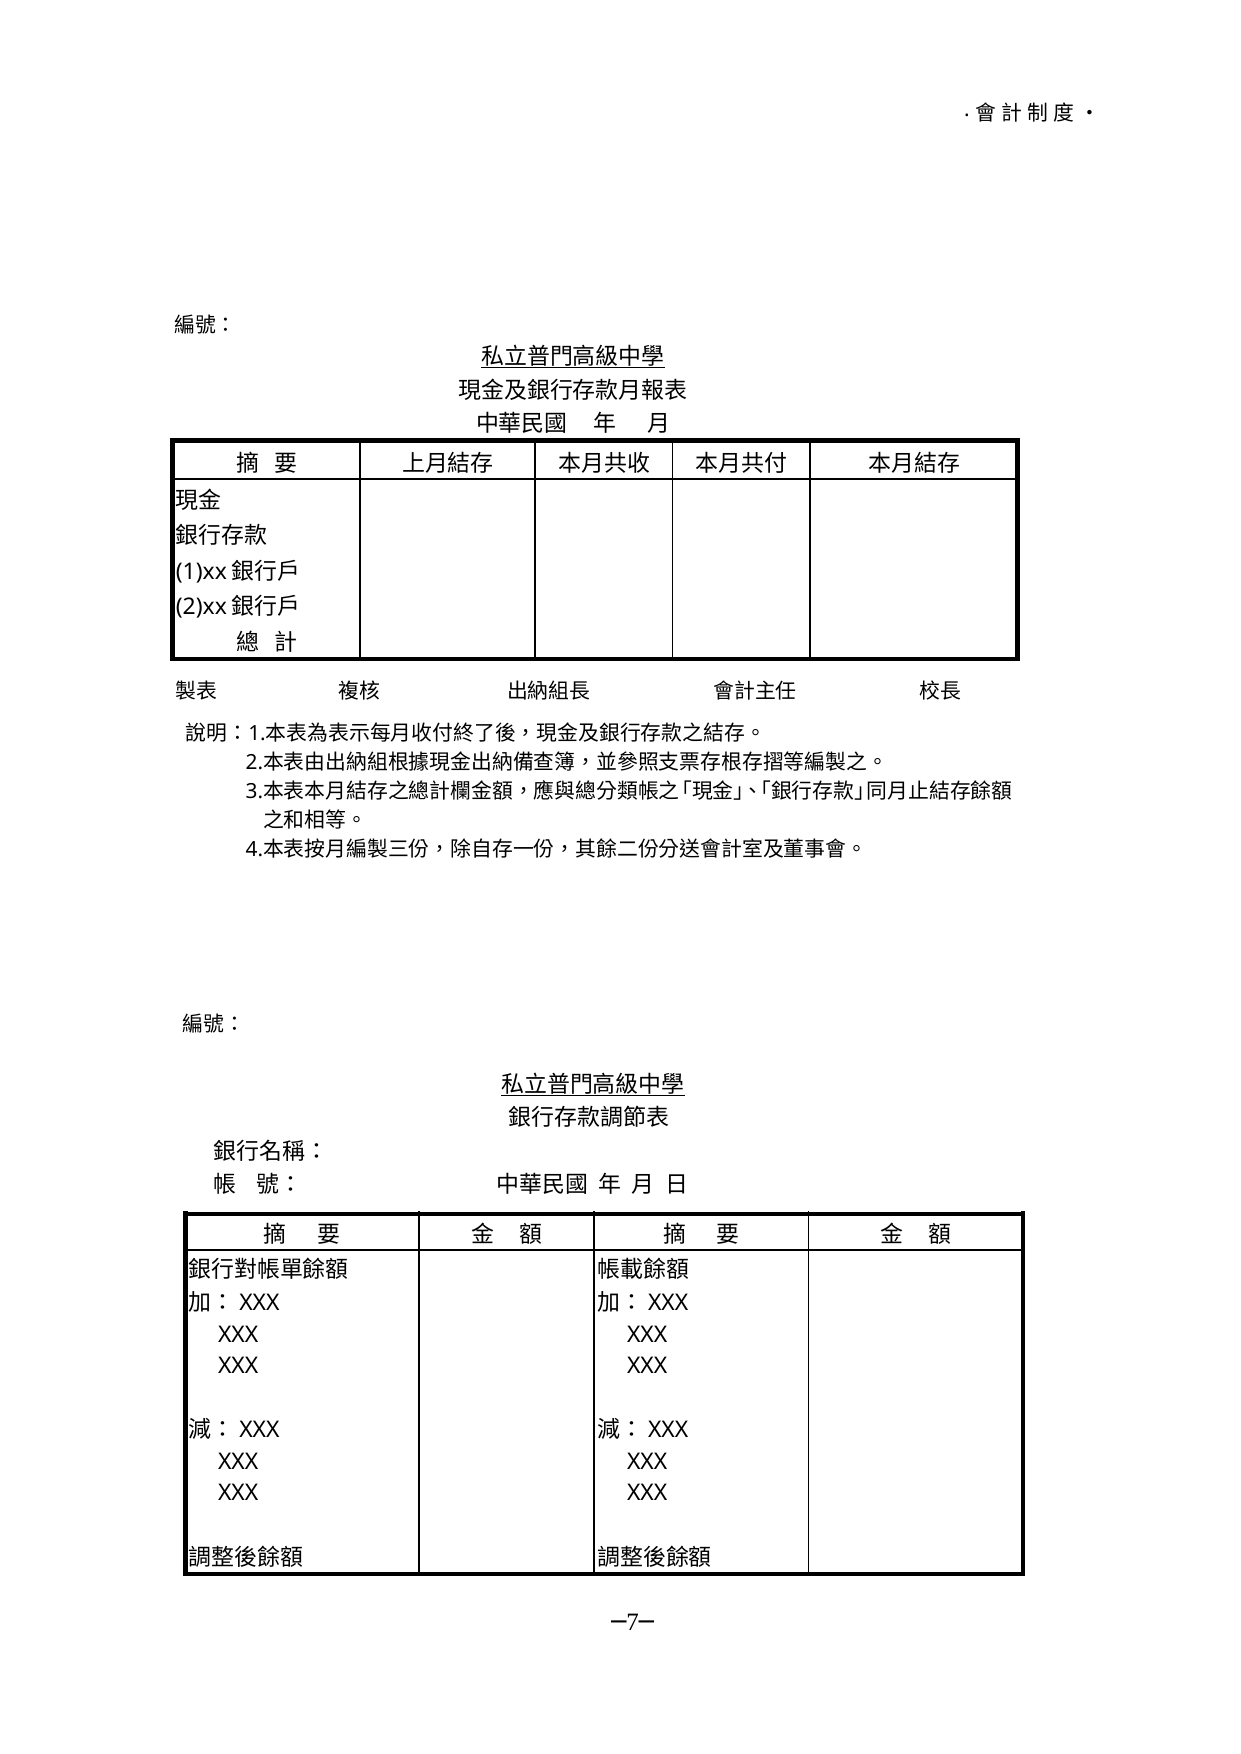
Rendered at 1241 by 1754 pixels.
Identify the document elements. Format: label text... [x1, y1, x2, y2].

table_header 私立普門高級中學 [298, 338, 848, 371]
table_cell 銀行存款 [175, 515, 359, 550]
table_cell [361, 480, 534, 515]
table_cell [1020, 621, 1048, 657]
table_cell [536, 586, 672, 621]
table_cell [811, 480, 1015, 515]
table_cell [811, 515, 1015, 550]
table_cell [185, 1133, 210, 1166]
text 編號： [174, 308, 1045, 338]
table_cell [361, 550, 534, 586]
table_cell [536, 480, 672, 515]
table_cell 摘 要 [175, 443, 359, 478]
table_cell [361, 515, 534, 550]
table_cell [673, 480, 809, 515]
table_cell 摘 要 [188, 1216, 418, 1249]
text 4.本表按月編製三份，除自存一份，其餘二份分送會計室及董事會。 [245, 833, 1117, 862]
table_cell [361, 621, 534, 657]
table_cell [361, 586, 534, 621]
text 編號： [183, 1007, 1046, 1038]
table_cell [185, 1166, 210, 1211]
table_cell [1020, 550, 1048, 586]
table_cell [1020, 438, 1048, 478]
table_cell 上月結存 [361, 443, 534, 478]
table_cell 本月共收 [536, 443, 672, 478]
table_cell [811, 586, 1015, 621]
table_header [185, 1066, 210, 1099]
table_cell [673, 586, 809, 621]
table_header [848, 338, 1048, 371]
table_cell [848, 405, 1048, 438]
table_cell 製表 [173, 661, 335, 704]
table_cell [536, 550, 672, 586]
table_cell 本月共付 [673, 443, 809, 478]
text 說明：1.本表為表示每月收付終了後，現金及銀行存款之結存。 [186, 717, 1117, 746]
table_cell [173, 405, 298, 438]
table_cell [809, 1251, 1021, 1572]
table_cell 複核 [335, 661, 504, 704]
table_cell (1)xx銀行戶 [175, 550, 359, 586]
table_cell 銀行對帳單餘額 加： XXX XXX XXX 減： XXX XXX XXX 調整後餘額 [188, 1251, 418, 1572]
table_cell [420, 1251, 593, 1572]
table_cell [1020, 586, 1048, 621]
table_cell [185, 1099, 210, 1132]
table_cell 會計主任 [710, 661, 916, 704]
table_cell [1020, 478, 1048, 515]
table_cell [1020, 515, 1048, 550]
table_cell 金 額 [809, 1216, 1021, 1249]
table_cell 銀行存款調節表 [210, 1099, 860, 1132]
table_cell [860, 1166, 1023, 1211]
table_cell 摘 要 [595, 1216, 808, 1249]
table_cell 現金 [175, 480, 359, 515]
table_cell [673, 621, 809, 657]
table_cell 總 計 [175, 621, 359, 657]
table_cell [173, 371, 298, 405]
table_cell (2)xx銀行戶 [175, 586, 359, 621]
table_cell 校長 [916, 657, 1048, 704]
text 2.本表由出納組根據現金出納備查簿，並參照支票存根存摺等編製之。 [245, 746, 1117, 775]
table_cell 金 額 [420, 1216, 593, 1249]
table_header [860, 1066, 1023, 1099]
table_cell [860, 1133, 1023, 1166]
table_cell 中華民國 年 月 日 [448, 1166, 860, 1211]
table_header [173, 338, 298, 371]
table_header 私立普門高級中學 [210, 1066, 860, 1099]
table_cell [860, 1099, 1023, 1132]
table_cell [448, 1133, 860, 1166]
table_cell [811, 621, 1015, 657]
table_cell [673, 550, 809, 586]
text 3.本表本月結存之總計欄金額，應與總分類帳之「現金」、「銀行存款」同月止結存餘額之和相等。 [245, 775, 1012, 833]
table_cell 帳載餘額 加： XXX XXX XXX 減： XXX XXX XXX 調整後餘額 [595, 1251, 808, 1572]
table_cell [536, 515, 672, 550]
table_cell [811, 550, 1015, 586]
table_cell 銀行名稱： [210, 1133, 448, 1166]
table_cell [673, 515, 809, 550]
table_cell [848, 371, 1048, 405]
table_cell 現金及銀行存款月報表 [298, 371, 848, 405]
table_cell 帳 號： [210, 1166, 448, 1211]
table_cell 中華民國 年 月 [298, 405, 848, 438]
table_cell 本月結存 [811, 443, 1015, 478]
table_cell [536, 621, 672, 657]
table_cell 出納組長 [504, 661, 710, 704]
